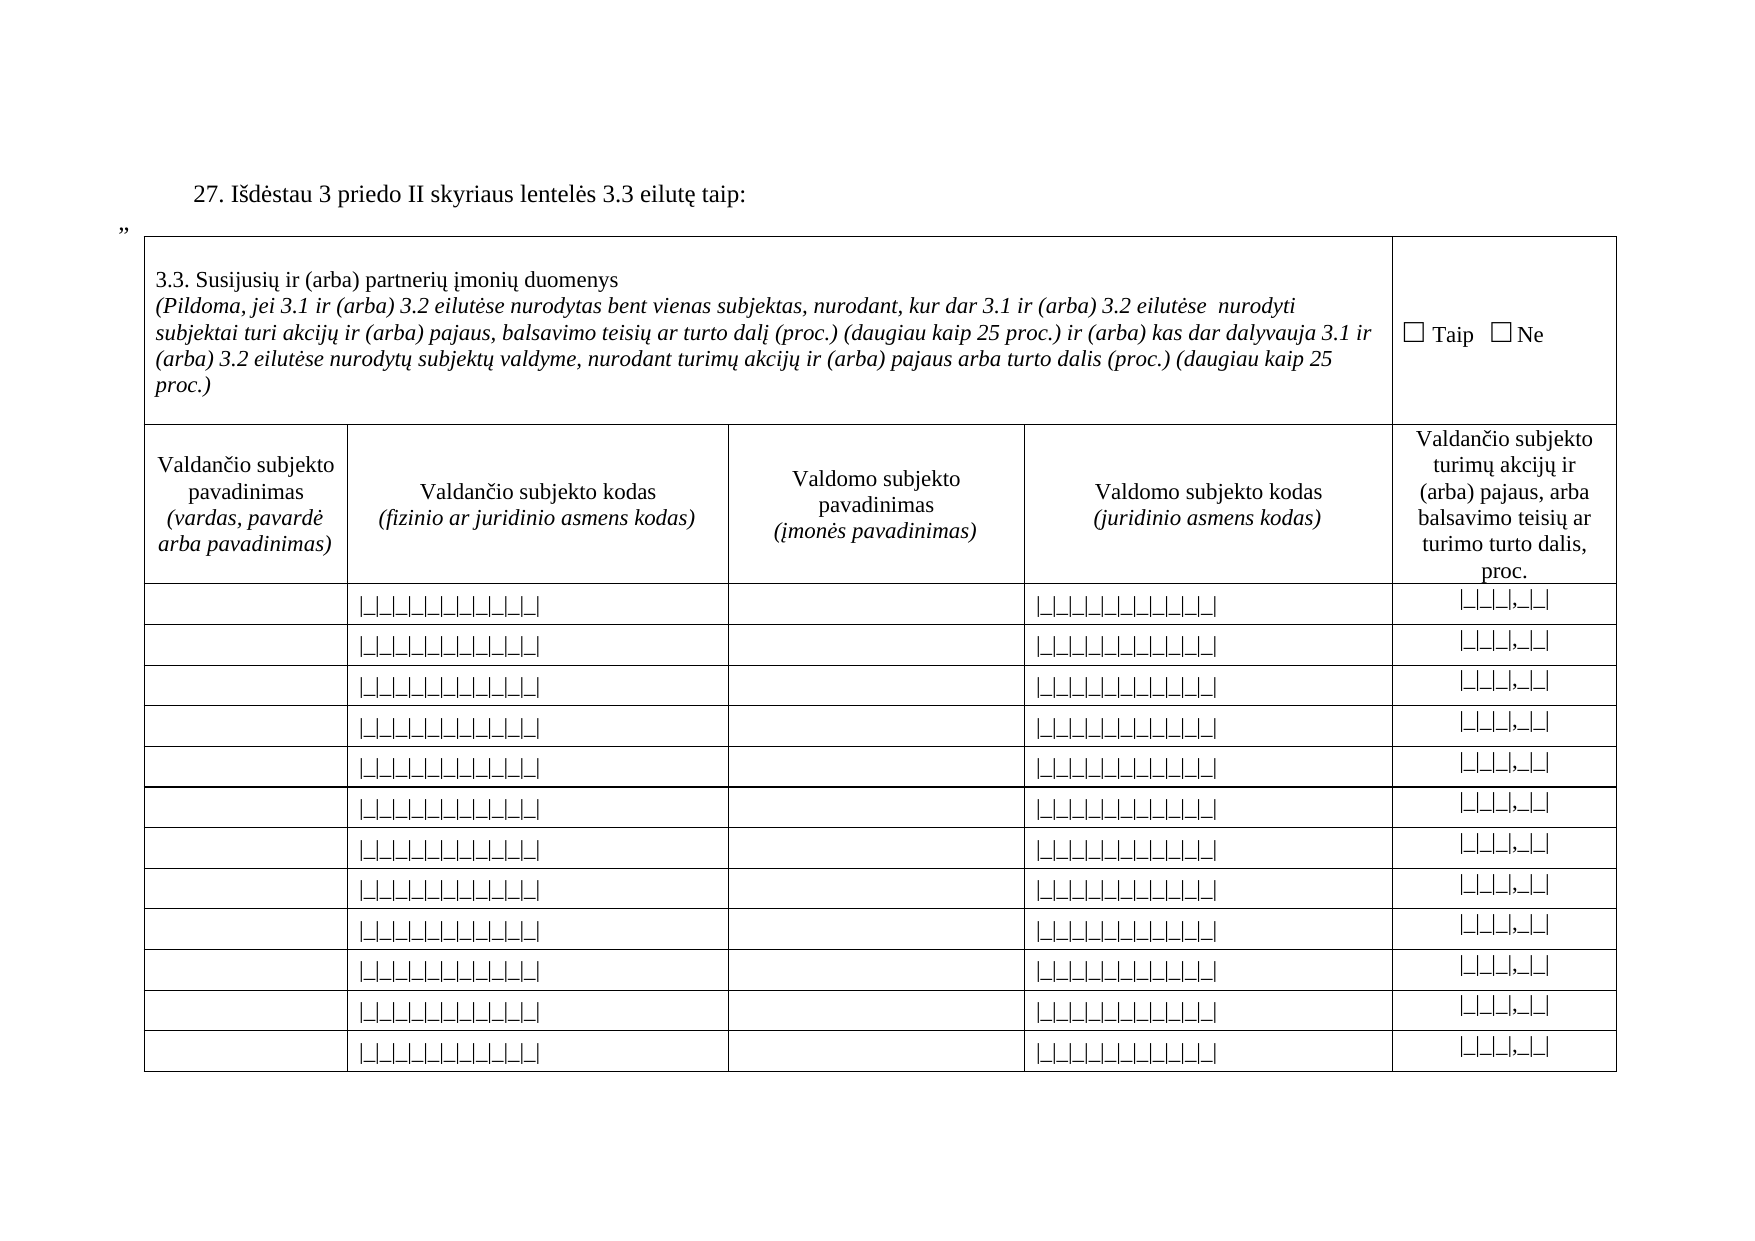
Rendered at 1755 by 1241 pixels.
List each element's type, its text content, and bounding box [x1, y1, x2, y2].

table_cell |_|_|_|,_|_| [1393, 1031, 1616, 1071]
table_cell |_|_|_|_|_|_|_|_|_|_|_| [348, 991, 728, 1030]
table_cell [729, 666, 1024, 705]
table_cell |_|_|_|,_|_| [1393, 950, 1616, 989]
table_cell |_|_|_|_|_|_|_|_|_|_|_| [1025, 584, 1392, 624]
table_cell |_|_|_|_|_|_|_|_|_|_|_| [1025, 869, 1392, 908]
table_cell |_|_|_|,_|_| [1393, 869, 1616, 908]
table_cell |_|_|_|_|_|_|_|_|_|_|_| [1025, 747, 1392, 786]
table_cell |_|_|_|_|_|_|_|_|_|_|_| [348, 747, 728, 786]
table_cell [729, 788, 1024, 827]
text 27. Išdėstau 3 priedo II skyriaus lentelės 3.3 eilutę taip: [118, 179, 1636, 207]
table_cell |_|_|_|,_|_| [1393, 747, 1616, 786]
table_cell [145, 747, 347, 786]
table_cell [729, 869, 1024, 908]
table_cell |_|_|_|_|_|_|_|_|_|_|_| [1025, 909, 1392, 949]
table_cell [145, 869, 347, 908]
table_cell |_|_|_|_|_|_|_|_|_|_|_| [1025, 950, 1392, 989]
table_cell |_|_|_|_|_|_|_|_|_|_|_| [348, 869, 728, 908]
table_cell |_|_|_|_|_|_|_|_|_|_|_| [348, 1031, 728, 1071]
table_cell [729, 950, 1024, 989]
table_cell |_|_|_|,_|_| [1393, 625, 1616, 664]
table_cell |_|_|_|_|_|_|_|_|_|_|_| [348, 909, 728, 949]
table_cell |_|_|_|,_|_| [1393, 788, 1616, 827]
table_cell |_|_|_|,_|_| [1393, 828, 1616, 868]
table_cell |_|_|_|_|_|_|_|_|_|_|_| [1025, 828, 1392, 868]
table_cell [145, 1031, 347, 1071]
table_cell |_|_|_|_|_|_|_|_|_|_|_| [348, 666, 728, 705]
table_cell |_|_|_|_|_|_|_|_|_|_|_| [1025, 666, 1392, 705]
table_cell Valdančio subjekto pavadinimas (vardas, pavardė arba pavadinimas) [145, 425, 347, 583]
text „ [118, 207, 1636, 236]
table_cell |_|_|_|,_|_| [1393, 909, 1616, 949]
table_cell |_|_|_|_|_|_|_|_|_|_|_| [348, 828, 728, 868]
table_cell [145, 706, 347, 746]
table_cell Valdančio subjekto turimų akcijų ir (arba) pajaus, arba balsavimo teisių ar turimo turto dalis, proc. [1393, 425, 1616, 583]
table_cell [145, 950, 347, 989]
table_cell |_|_|_|,_|_| [1393, 706, 1616, 746]
table_cell |_|_|_|_|_|_|_|_|_|_|_| [1025, 991, 1392, 1030]
table_cell |_|_|_|_|_|_|_|_|_|_|_| [348, 788, 728, 827]
table_cell |_|_|_|_|_|_|_|_|_|_|_| [1025, 788, 1392, 827]
table_cell |_|_|_|_|_|_|_|_|_|_|_| [1025, 706, 1392, 746]
table_cell Valdomo subjekto kodas (juridinio asmens kodas) [1025, 425, 1392, 583]
table_cell [729, 584, 1024, 624]
table_header 3.3. Susijusių ir (arba) partnerių įmonių duomenys (Pildoma, jei 3.1 ir (arba) 3.2 eilutėse nurodytas bent vienas subjektas, nurodant, kur dar 3.1 ir (arba) 3.2 eilutėse nurodyti subjektai turi akcijų ir (arba) pajaus, balsavimo teisių ar turto dalį (proc.) (daugiau kaip 25 proc.) ir (arba) kas dar dalyvauja 3.1 ir (arba) 3.2 eilutėse nurodytų subjektų valdyme, nurodant turimų akcijų ir (arba) pajaus arba turto dalis (proc.) (daugiau kaip 25 proc.) [145, 237, 1392, 424]
table_cell [729, 828, 1024, 868]
table_cell |_|_|_|,_|_| [1393, 991, 1616, 1030]
table_cell [729, 909, 1024, 949]
table_cell [145, 909, 347, 949]
table_cell |_|_|_|_|_|_|_|_|_|_|_| [348, 950, 728, 989]
table_cell [729, 706, 1024, 746]
table_cell [145, 584, 347, 624]
table_cell |_|_|_|_|_|_|_|_|_|_|_| [348, 584, 728, 624]
table_cell [729, 991, 1024, 1030]
table_cell [145, 625, 347, 664]
table_cell [729, 625, 1024, 664]
table_cell |_|_|_|_|_|_|_|_|_|_|_| [1025, 1031, 1392, 1071]
table_cell [729, 747, 1024, 786]
table_cell Valdančio subjekto kodas (fizinio ar juridinio asmens kodas) [348, 425, 728, 583]
table_cell |_|_|_|,_|_| [1393, 584, 1616, 624]
table_cell [145, 991, 347, 1030]
table_cell Valdomo subjekto pavadinimas (įmonės pavadinimas) [729, 425, 1024, 583]
table_cell [145, 666, 347, 705]
table_cell [145, 828, 347, 868]
table_header □ Taip □ Ne [1393, 237, 1616, 424]
table_cell [729, 1031, 1024, 1071]
table_cell |_|_|_|_|_|_|_|_|_|_|_| [348, 706, 728, 746]
table_cell |_|_|_|,_|_| [1393, 666, 1616, 705]
table_cell |_|_|_|_|_|_|_|_|_|_|_| [1025, 625, 1392, 664]
table_cell |_|_|_|_|_|_|_|_|_|_|_| [348, 625, 728, 664]
table_cell [145, 788, 347, 827]
